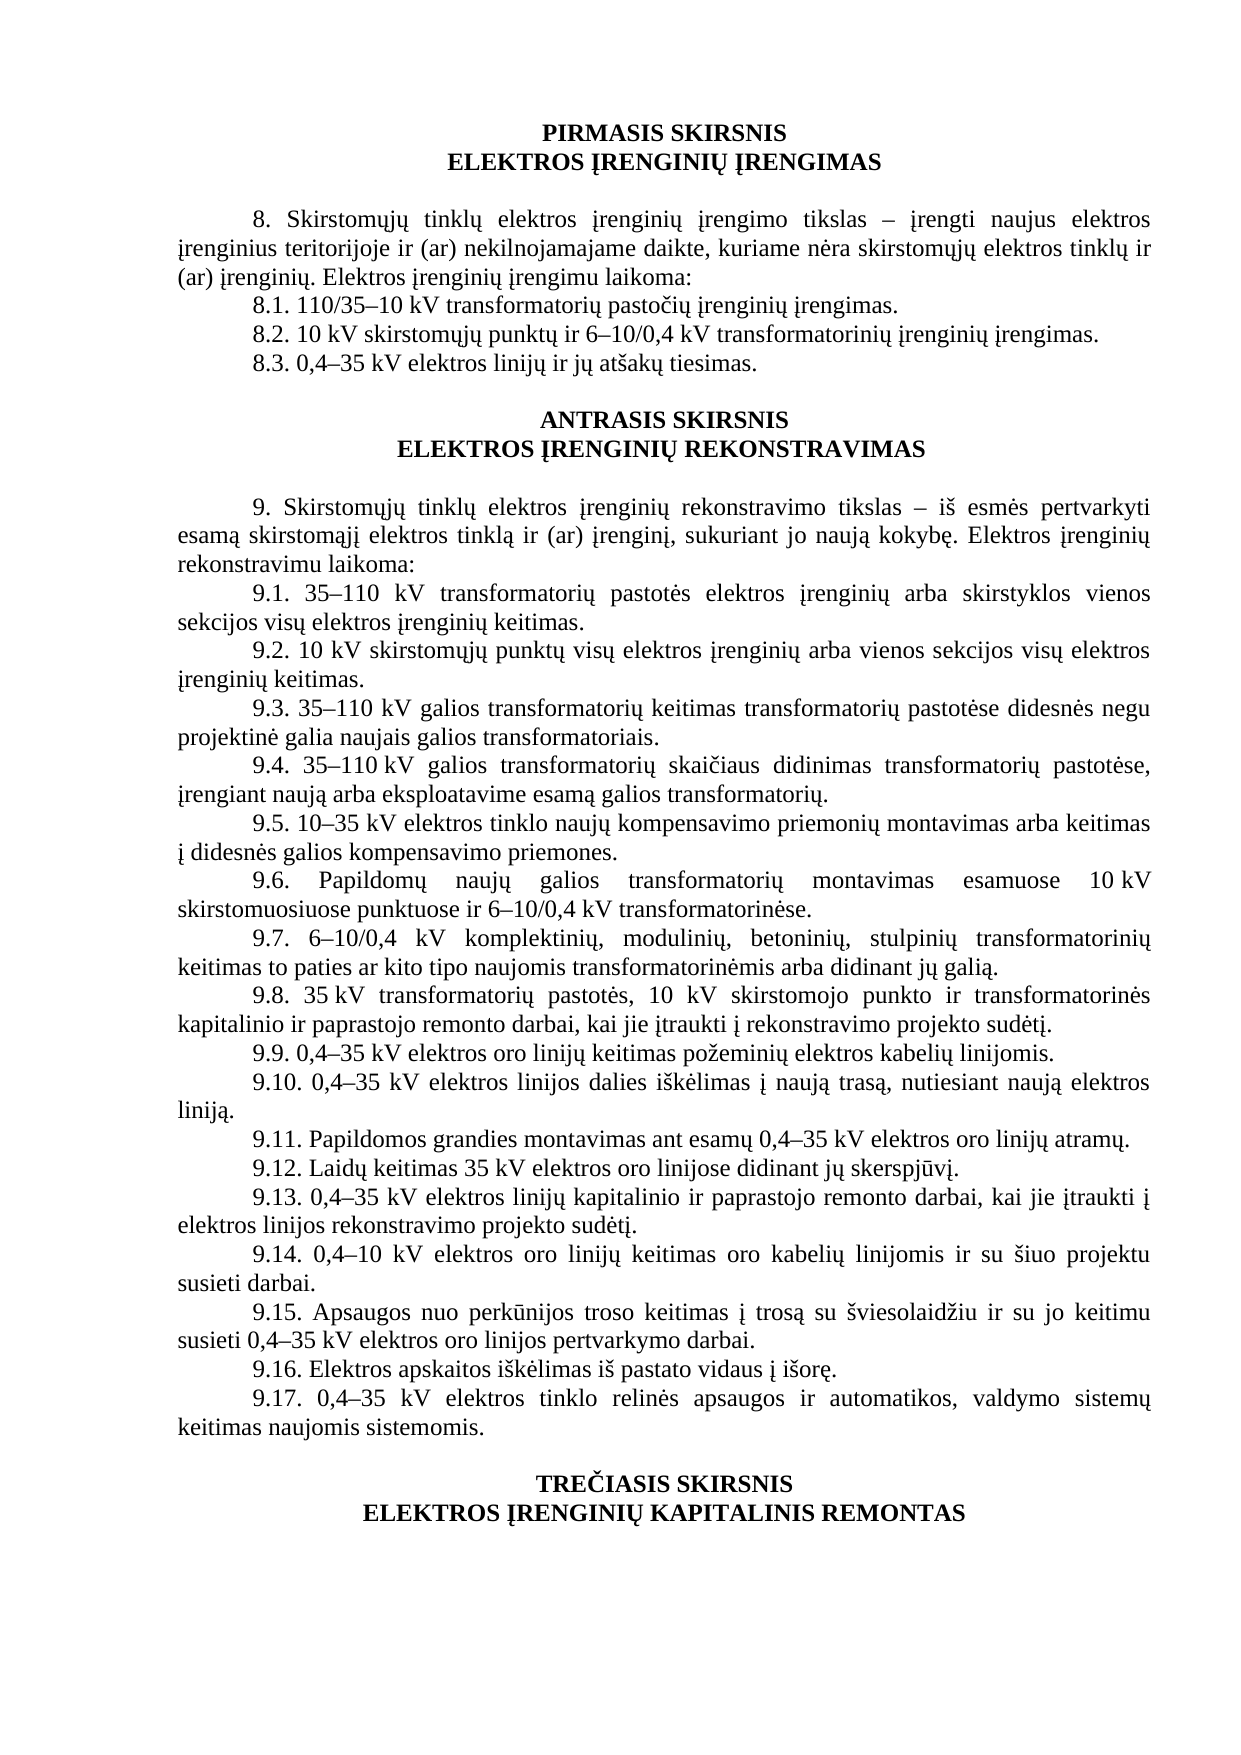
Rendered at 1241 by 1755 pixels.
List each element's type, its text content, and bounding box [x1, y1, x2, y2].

text 8. Skirstomųjų tinklų elektros įrenginių įrengimo tikslas – įrengti naujus elektros įrenginius teritorijoje ir (ar) nekilnojamajame daikte, kuriame nėra skirstomųjų elektros tinklų ir (ar) įrenginių. Elektros įrenginių įrengimu laikoma: [177, 204, 1152, 291]
text 9.16. Elektros apskaitos iškėlimas iš pastato vidaus į išorę. [177, 1354, 1152, 1383]
text 8.3. 0,4–35 kV elektros linijų ir jų atšakų tiesimas. [177, 348, 1152, 377]
text 9.12. Laidų keitimas 35 kV elektros oro linijose didinant jų skerspjūvį. [177, 1153, 1152, 1182]
text ELEKTROS ĮRENGINIŲ KAPITALINIS REMONTAS [177, 1498, 1152, 1527]
text 9.9. 0,4–35 kV elektros oro linijų keitimas požeminių elektros kabelių linijomis. [177, 1038, 1152, 1067]
text 9. Skirstomųjų tinklų elektros įrenginių rekonstravimo tikslas – iš esmės pertvarkyti esamą skirstomąjį elektros tinklą ir (ar) įrenginį, sukuriant jo naują kokybę. Elektros įrenginių rekonstravimu laikoma: [177, 492, 1152, 578]
text 9.11. Papildomos grandies montavimas ant esamų 0,4–35 kV elektros oro linijų atramų. [177, 1124, 1152, 1153]
text 9.14. 0,4–10 kV elektros oro linijų keitimas oro kabelių linijomis ir su šiuo projektu susieti darbai. [177, 1239, 1152, 1297]
text ELEKTROS ĮRENGINIŲ REKONSTRAVIMAS [177, 434, 1152, 463]
text 9.6. Papildomų naujų galios transformatorių montavimas esamuose 10 kV skirstomuosiuose punktuose ir 6–10/0,4 kV transformatorinėse. [177, 866, 1152, 923]
text PIRMASIS SKIRSNIS [177, 118, 1152, 147]
text 9.2. 10 kV skirstomųjų punktų visų elektros įrenginių arba vienos sekcijos visų elektros įrenginių keitimas. [177, 636, 1152, 693]
text 9.8. 35 kV transformatorių pastotės, 10 kV skirstomojo punkto ir transformatorinės kapitalinio ir paprastojo remonto darbai, kai jie įtraukti į rekonstravimo projekto sudėtį. [177, 981, 1152, 1038]
text 9.15. Apsaugos nuo perkūnijos troso keitimas į trosą su šviesolaidžiu ir su jo keitimu susieti 0,4–35 kV elektros oro linijos pertvarkymo darbai. [177, 1297, 1152, 1354]
text 9.5. 10–35 kV elektros tinklo naujų kompensavimo priemonių montavimas arba keitimas į didesnės galios kompensavimo priemones. [177, 808, 1152, 866]
text 9.7. 6–10/0,4 kV komplektinių, modulinių, betoninių, stulpinių transformatorinių keitimas to paties ar kito tipo naujomis transformatorinėmis arba didinant jų galią. [177, 923, 1152, 981]
text 9.3. 35–110 kV galios transformatorių keitimas transformatorių pastotėse didesnės negu projektinė galia naujais galios transformatoriais. [177, 693, 1152, 751]
text ANTRASIS SKIRSNIS [177, 406, 1152, 434]
text 9.4. 35–110 kV galios transformatorių skaičiaus didinimas transformatorių pastotėse, įrengiant naują arba eksploatavime esamą galios transformatorių. [177, 751, 1152, 808]
text 9.17. 0,4–35 kV elektros tinklo relinės apsaugos ir automatikos, valdymo sistemų keitimas naujomis sistemomis. [177, 1383, 1152, 1441]
text ELEKTROS ĮRENGINIŲ ĮRENGIMAS [177, 147, 1152, 176]
text 8.1. 110/35–10 kV transformatorių pastočių įrenginių įrengimas. [177, 291, 1152, 319]
text TREČIASIS SKIRSNIS [177, 1469, 1152, 1498]
text 9.10. 0,4–35 kV elektros linijos dalies iškėlimas į naują trasą, nutiesiant naują elektros liniją. [177, 1067, 1152, 1124]
text 9.1. 35–110 kV transformatorių pastotės elektros įrenginių arba skirstyklos vienos sekcijos visų elektros įrenginių keitimas. [177, 578, 1152, 636]
text 8.2. 10 kV skirstomųjų punktų ir 6–10/0,4 kV transformatorinių įrenginių įrengimas. [177, 319, 1152, 348]
text 9.13. 0,4–35 kV elektros linijų kapitalinio ir paprastojo remonto darbai, kai jie įtraukti į elektros linijos rekonstravimo projekto sudėtį. [177, 1182, 1152, 1239]
